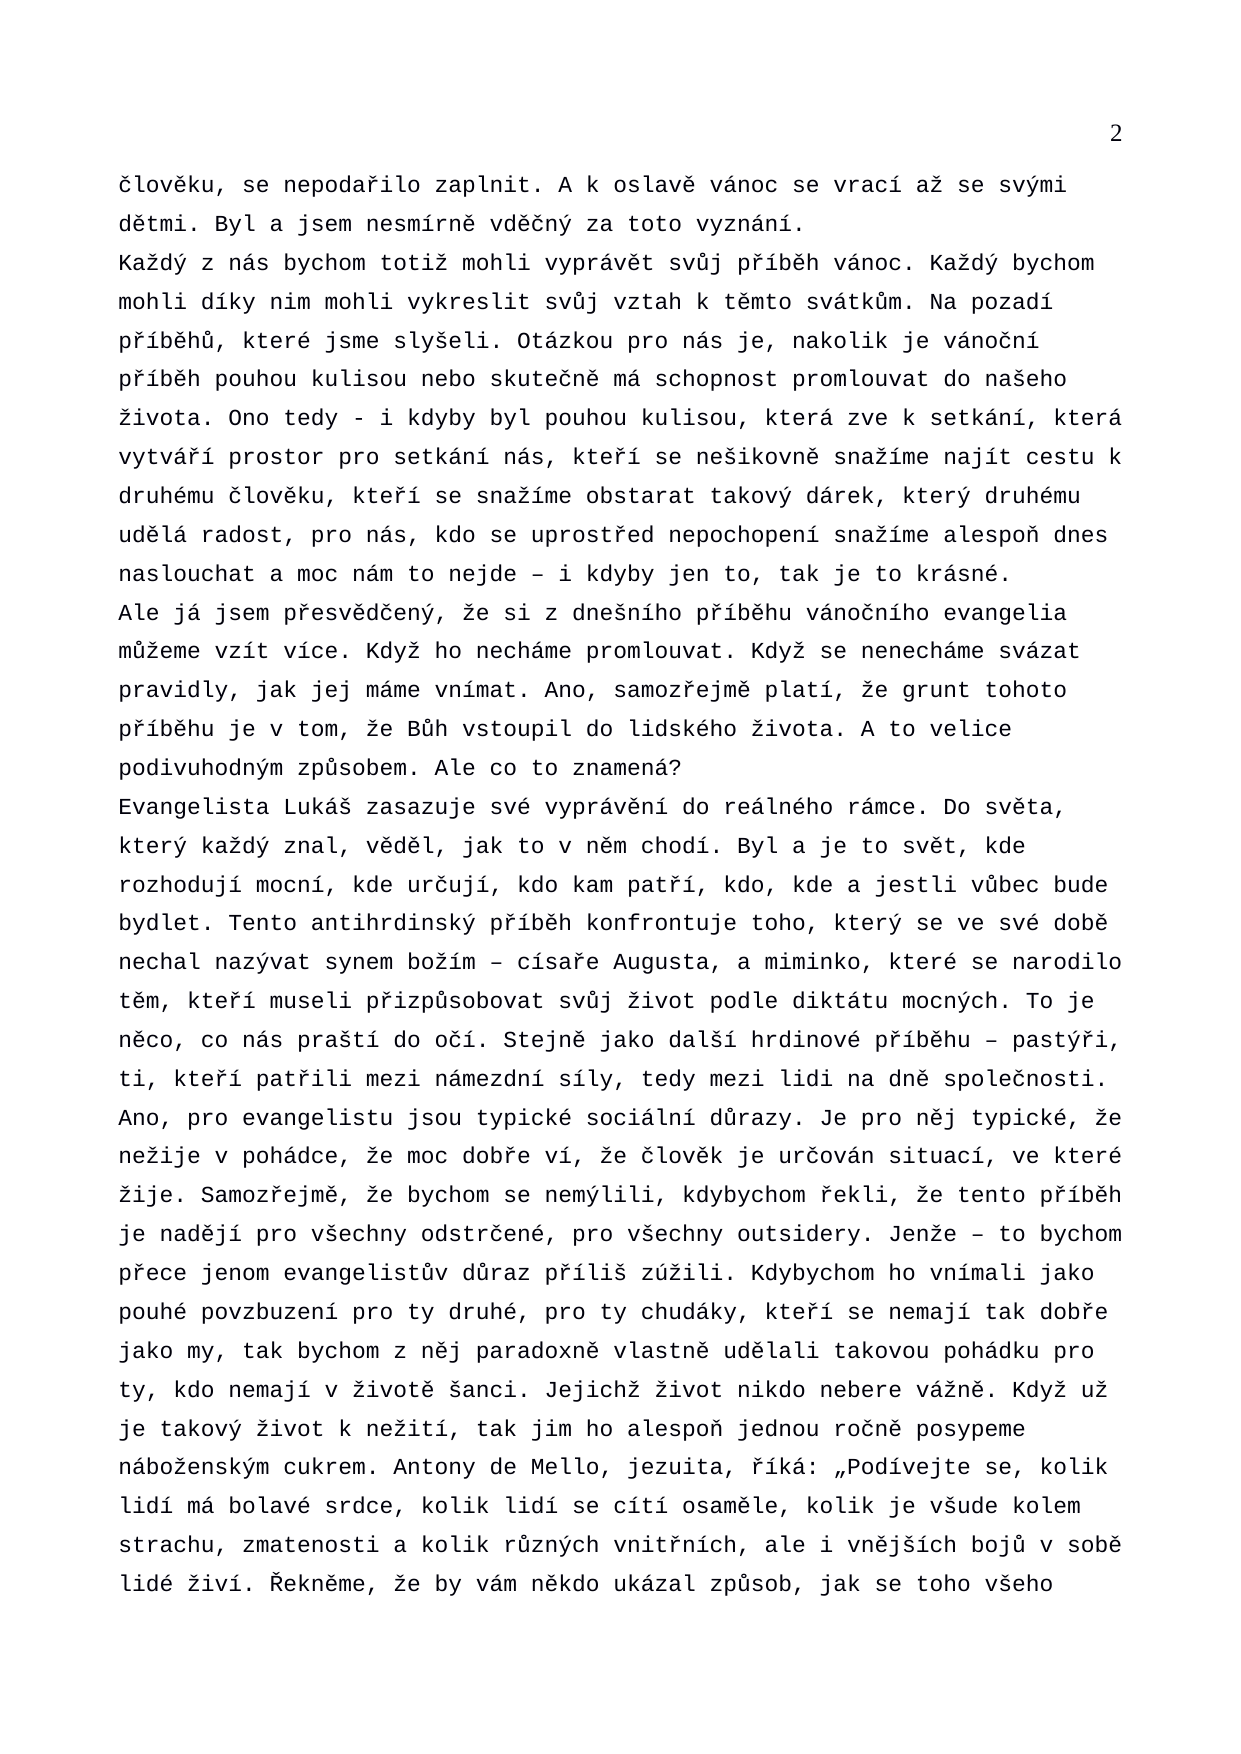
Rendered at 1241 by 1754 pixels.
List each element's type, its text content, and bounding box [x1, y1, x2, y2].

text Evangelista Lukáš zasazuje své vyprávění do reálného rámce. Do světa, který každý znal, věděl, jak to v něm chodí. Byl a je to svět, kde rozhodují mocní, kde určují, kdo kam patří, kdo, kde a jestli vůbec bude bydlet. Tento antihrdinský příběh konfrontuje toho, který se ve své době nechal nazývat synem božím – císaře Augusta, a miminko, které se narodilo těm, kteří museli přizpůsobovat svůj život podle diktátu mocných. To je něco, co nás praští do očí. Stejně jako další hrdinové příběhu – pastýři, ti, kteří patřili mezi námezdní síly, tedy mezi lidi na dně společnosti. [118, 795, 1122, 1093]
text Ano, pro evangelistu jsou typické sociální důrazy. Je pro něj typické, že nežije v pohádce, že moc dobře ví, že člověk je určován situací, ve které žije. Samozřejmě, že bychom se nemýlili, kdybychom řekli, že tento příběh je nadějí pro všechny odstrčené, pro všechny outsidery. Jenže – to bychom přece jenom evangelistův důraz příliš zúžili. Kdybychom ho vnímali jako pouhé povzbuzení pro ty druhé, pro ty chudáky, kteří se nemají tak dobře jako my, tak bychom z něj paradoxně vlastně udělali takovou pohádku pro ty, kdo nemají v životě šanci. Jejichž život nikdo nebere vážně. Když už je takový život k nežití, tak jim ho alespoň jednou ročně posypeme náboženským cukrem. Antony de Mello, jezuita, říká: „Podívejte se, kolik lidí má bolavé srdce, kolik lidí se cítí osaměle, kolik je všude kolem strachu, zmatenosti a kolik různých vnitřních, ale i vnějších bojů v sobě lidé živí. Řekněme, že by vám někdo ukázal způsob, jak se toho všeho [118, 1106, 1122, 1598]
text Každý z nás bychom totiž mohli vyprávět svůj příběh vánoc. Každý bychom mohli díky nim mohli vykreslit svůj vztah k těmto svátkům. Na pozadí příběhů, které jsme slyšeli. Otázkou pro nás je, nakolik je vánoční příběh pouhou kulisou nebo skutečně má schopnost promlouvat do našeho života. Ono tedy - i kdyby byl pouhou kulisou, která zve k setkání, která vytváří prostor pro setkání nás, kteří se nešikovně snažíme najít cestu k druhému člověku, kteří se snažíme obstarat takový dárek, který druhému udělá radost, pro nás, kdo se uprostřed nepochopení snažíme alespoň dnes naslouchat a moc nám to nejde – i kdyby jen to, tak je to krásné. [118, 251, 1122, 588]
text člověku, se nepodařilo zaplnit. A k oslavě vánoc se vrací až se svými dětmi. Byl a jsem nesmírně vděčný za toto vyznání. [118, 173, 1122, 238]
text Ale já jsem přesvědčený, že si z dnešního příběhu vánočního evangelia můžeme vzít více. Když ho necháme promlouvat. Když se nenecháme svázat pravidly, jak jej máme vnímat. Ano, samozřejmě platí, že grunt tohoto příběhu je v tom, že Bůh vstoupil do lidského života. A to velice podivuhodným způsobem. Ale co to znamená? [118, 601, 1122, 782]
